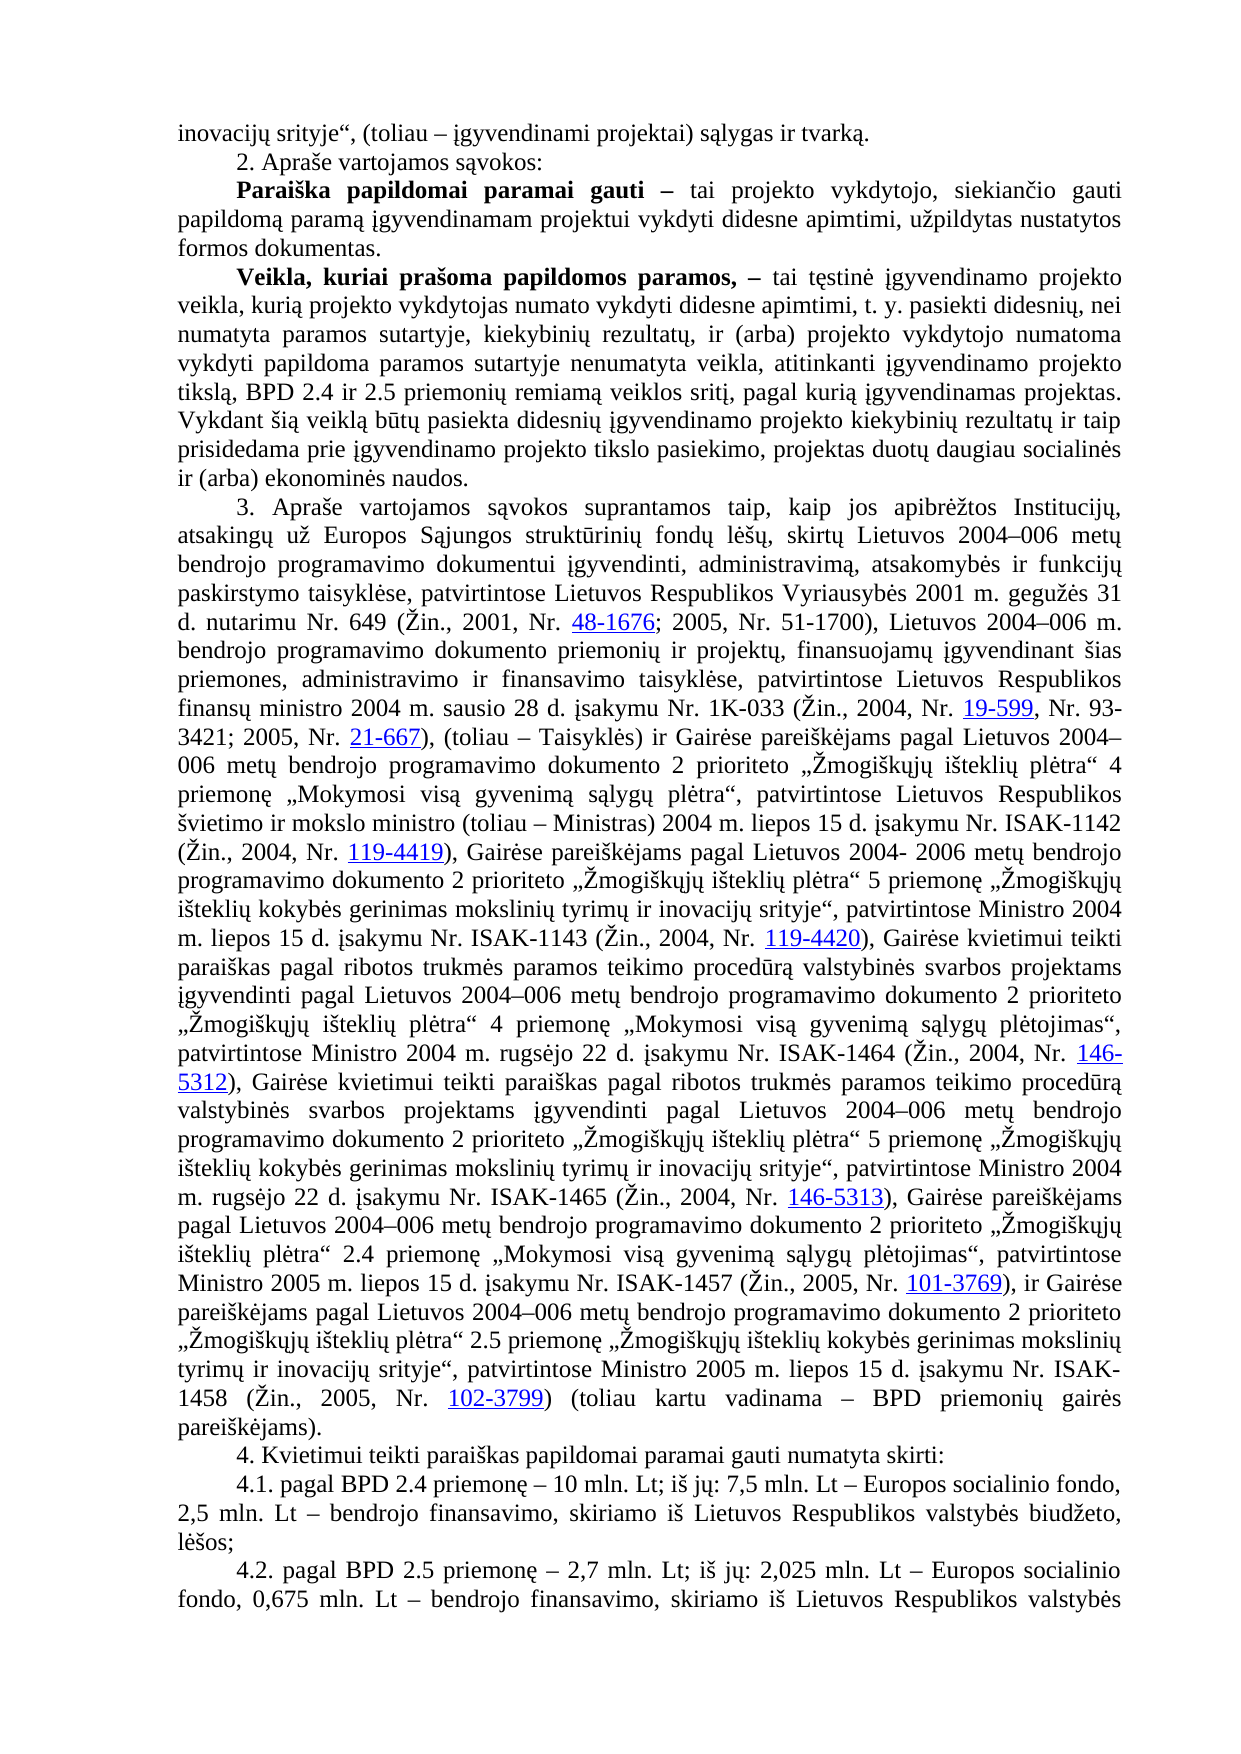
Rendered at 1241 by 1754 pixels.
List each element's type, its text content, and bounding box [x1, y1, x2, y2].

text 2. Apraše vartojamos sąvokos: [177, 147, 1122, 176]
text Paraiška papildomai paramai gauti – tai projekto vykdytojo, siekiančio gauti papildomą paramą įgyvendinamam projektui vykdyti didesne apimtimi, užpildytas nustatytos formos dokumentas. [177, 176, 1122, 262]
text Veikla, kuriai prašoma papildomos paramos, – tai tęstinė įgyvendinamo projekto veikla, kurią projekto vykdytojas numato vykdyti didesne apimtimi, t. y. pasiekti didesnių, nei numatyta paramos sutartyje, kiekybinių rezultatų, ir (arba) projekto vykdytojo numatoma vykdyti papildoma paramos sutartyje nenumatyta veikla, atitinkanti įgyvendinamo projekto tikslą, BPD 2.4 ir 2.5 priemonių remiamą veiklos sritį, pagal kurią įgyvendinamas projektas. Vykdant šią veiklą būtų pasiekta didesnių įgyvendinamo projekto kiekybinių rezultatų ir taip prisidedama prie įgyvendinamo projekto tikslo pasiekimo, projektas duotų daugiau socialinės ir (arba) ekonominės naudos. [177, 262, 1122, 492]
text 4.2. pagal BPD 2.5 priemonę – 2,7 mln. Lt; iš jų: 2,025 mln. Lt – Europos socialinio fondo, 0,675 mln. Lt – bendrojo finansavimo, skiriamo iš Lietuvos Respublikos valstybės [177, 1556, 1122, 1613]
text inovacijų srityje“, (toliau – įgyvendinami projektai) sąlygas ir tvarką. [177, 118, 1122, 147]
text 3. Apraše vartojamos sąvokos suprantamos taip, kaip jos apibrėžtos Institucijų, atsakingų už Europos Sąjungos struktūrinių fondų lėšų, skirtų Lietuvos 2004–006 metų bendrojo programavimo dokumentui įgyvendinti, administravimą, atsakomybės ir funkcijų paskirstymo taisyklėse, patvirtintose Lietuvos Respublikos Vyriausybės 2001 m. gegužės 31 d. nutarimu Nr. 649 (Žin., 2001, Nr. 48-1676; 2005, Nr. 51-1700), Lietuvos 2004–006 m. bendrojo programavimo dokumento priemonių ir projektų, finansuojamų įgyvendinant šias priemones, administravimo ir finansavimo taisyklėse, patvirtintose Lietuvos Respublikos finansų ministro 2004 m. sausio 28 d. įsakymu Nr. 1K-033 (Žin., 2004, Nr. 19-599, Nr. 93-3421; 2005, Nr. 21-667), (toliau – Taisyklės) ir Gairėse pareiškėjams pagal Lietuvos 2004–006 metų bendrojo programavimo dokumento 2 prioriteto „Žmogiškųjų išteklių plėtra“ 4 priemonę „Mokymosi visą gyvenimą sąlygų plėtra“, patvirtintose Lietuvos Respublikos švietimo ir mokslo ministro (toliau – Ministras) 2004 m. liepos 15 d. įsakymu Nr. ISAK-1142 (Žin., 2004, Nr. 119-4419), Gairėse pareiškėjams pagal Lietuvos 2004- 2006 metų bendrojo programavimo dokumento 2 prioriteto „Žmogiškųjų išteklių plėtra“ 5 priemonę „Žmogiškųjų išteklių kokybės gerinimas mokslinių tyrimų ir inovacijų srityje“, patvirtintose Ministro 2004 m. liepos 15 d. įsakymu Nr. ISAK-1143 (Žin., 2004, Nr. 119-4420), Gairėse kvietimui teikti paraiškas pagal ribotos trukmės paramos teikimo procedūrą valstybinės svarbos projektams įgyvendinti pagal Lietuvos 2004–006 metų bendrojo programavimo dokumento 2 prioriteto „Žmogiškųjų išteklių plėtra“ 4 priemonę „Mokymosi visą gyvenimą sąlygų plėtojimas“, patvirtintose Ministro 2004 m. rugsėjo 22 d. įsakymu Nr. ISAK-1464 (Žin., 2004, Nr. 146-5312), Gairėse kvietimui teikti paraiškas pagal ribotos trukmės paramos teikimo procedūrą valstybinės svarbos projektams įgyvendinti pagal Lietuvos 2004–006 metų bendrojo programavimo dokumento 2 prioriteto „Žmogiškųjų išteklių plėtra“ 5 priemonę „Žmogiškųjų išteklių kokybės gerinimas mokslinių tyrimų ir inovacijų srityje“, patvirtintose Ministro 2004 m. rugsėjo 22 d. įsakymu Nr. ISAK-1465 (Žin., 2004, Nr. 146-5313), Gairėse pareiškėjams pagal Lietuvos 2004–006 metų bendrojo programavimo dokumento 2 prioriteto „Žmogiškųjų išteklių plėtra“ 2.4 priemonę „Mokymosi visą gyvenimą sąlygų plėtojimas“, patvirtintose Ministro 2005 m. liepos 15 d. įsakymu Nr. ISAK-1457 (Žin., 2005, Nr. 101-3769), ir Gairėse pareiškėjams pagal Lietuvos 2004–006 metų bendrojo programavimo dokumento 2 prioriteto „Žmogiškųjų išteklių plėtra“ 2.5 priemonę „Žmogiškųjų išteklių kokybės gerinimas mokslinių tyrimų ir inovacijų srityje“, patvirtintose Ministro 2005 m. liepos 15 d. įsakymu Nr. ISAK-1458 (Žin., 2005, Nr. 102-3799) (toliau kartu vadinama – BPD priemonių gairės pareiškėjams). [177, 492, 1122, 1441]
text 4.1. pagal BPD 2.4 priemonę – 10 mln. Lt; iš jų: 7,5 mln. Lt – Europos socialinio fondo, 2,5 mln. Lt – bendrojo finansavimo, skiriamo iš Lietuvos Respublikos valstybės biudžeto, lėšos; [177, 1469, 1122, 1556]
text 4. Kvietimui teikti paraiškas papildomai paramai gauti numatyta skirti: [177, 1441, 1122, 1469]
